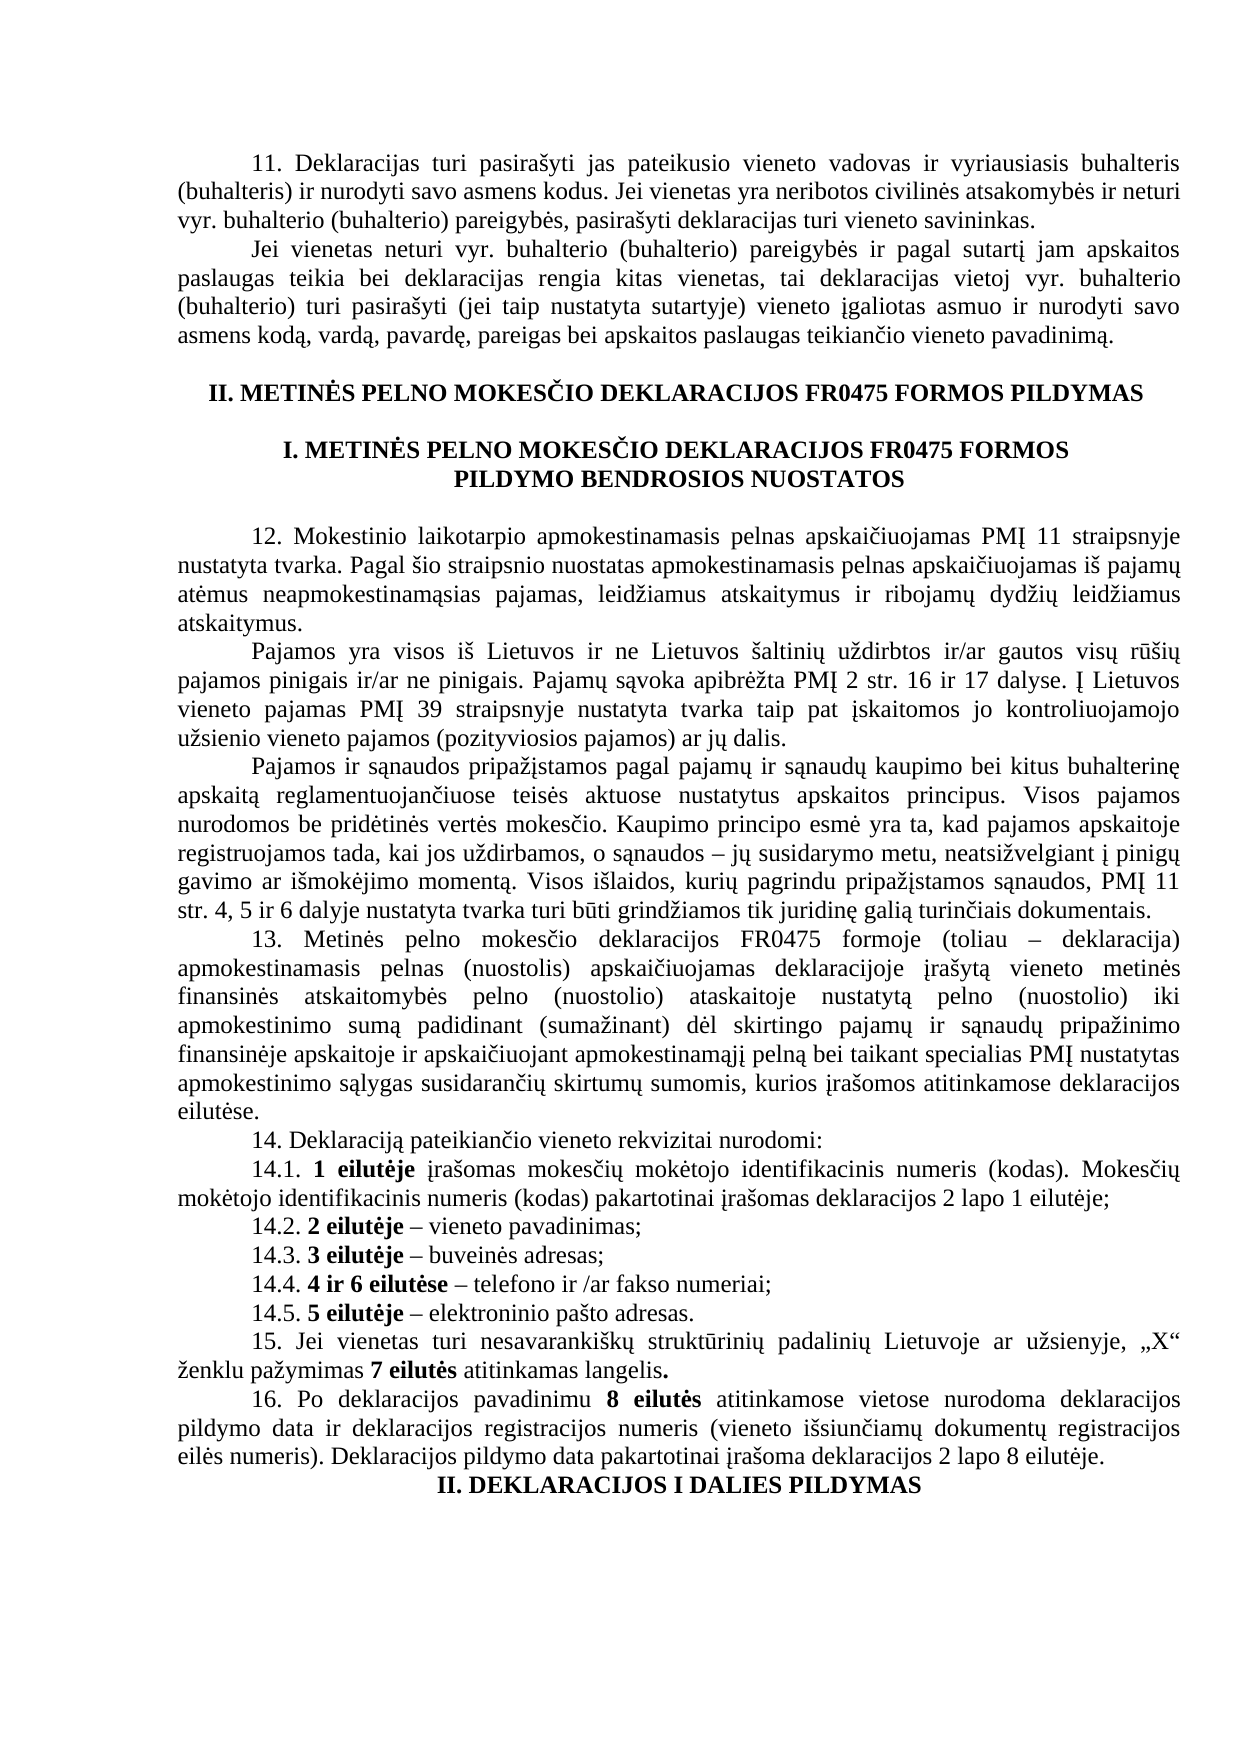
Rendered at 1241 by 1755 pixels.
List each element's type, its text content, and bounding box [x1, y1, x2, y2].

text Pajamos ir sąnaudos pripažįstamos pagal pajamų ir sąnaudų kaupimo bei kitus buhalterinę apskaitą reglamentuojančiuose teisės aktuose nustatytus apskaitos principus. Visos pajamos nurodomos be pridėtinės vertės mokesčio. Kaupimo principo esmė yra ta, kad pajamos apskaitoje registruojamos tada, kai jos uždirbamos, o sąnaudos – jų susidarymo metu, neatsižvelgiant į pinigų gavimo ar išmokėjimo momentą. Visos išlaidos, kurių pagrindu pripažįstamos sąnaudos, PMĮ 11 str. 4, 5 ir 6 dalyje nustatyta tvarka turi būti grindžiamos tik juridinę galią turinčiais dokumentais. [177, 751, 1181, 924]
text 12. Mokestinio laikotarpio apmokestinamasis pelnas apskaičiuojamas PMĮ 11 straipsnyje nustatyta tvarka. Pagal šio straipsnio nuostatas apmokestinamasis pelnas apskaičiuojamas iš pajamų atėmus neapmokestinamąsias pajamas, leidžiamus atskaitymus ir ribojamų dydžių leidžiamus atskaitymus. [177, 521, 1181, 636]
text PILDYMO BENDROSIOS NUOSTATOS [177, 464, 1181, 493]
text II. METINĖS PELNO MOKESČIO DEKLARACIJOS FR0475 FORMOS PILDYMAS [177, 378, 1181, 406]
text I. METINĖS PELNO MOKESČIO DEKLARACIJOS FR0475 FORMOS [177, 435, 1181, 464]
text 13. Metinės pelno mokesčio deklaracijos FR0475 formoje (toliau – deklaracija) apmokestinamasis pelnas (nuostolis) apskaičiuojamas deklaracijoje įrašytą vieneto metinės finansinės atskaitomybės pelno (nuostolio) ataskaitoje nustatytą pelno (nuostolio) iki apmokestinimo sumą padidinant (sumažinant) dėl skirtingo pajamų ir sąnaudų pripažinimo finansinėje apskaitoje ir apskaičiuojant apmokestinamąjį pelną bei taikant specialias PMĮ nustatytas apmokestinimo sąlygas susidarančių skirtumų sumomis, kurios įrašomos atitinkamose deklaracijos eilutėse. [177, 924, 1181, 1125]
text 14. Deklaraciją pateikiančio vieneto rekvizitai nurodomi: [177, 1125, 1181, 1154]
text 15. Jei vienetas turi nesavarankiškų struktūrinių padalinių Lietuvoje ar užsienyje, „X“ ženklu pažymimas 7 eilutės atitinkamas langelis. [177, 1326, 1181, 1384]
text 14.4. 4 ir 6 eilutėse – telefono ir /ar fakso numeriai; [177, 1269, 1181, 1298]
text 14.3. 3 eilutėje – buveinės adresas; [177, 1240, 1181, 1269]
text 14.1. 1 eilutėje įrašomas mokesčių mokėtojo identifikacinis numeris (kodas). Mokesčių mokėtojo identifikacinis numeris (kodas) pakartotinai įrašomas deklaracijos 2 lapo 1 eilutėje; [177, 1154, 1181, 1211]
text 16. Po deklaracijos pavadinimu 8 eilutės atitinkamose vietose nurodoma deklaracijos pildymo data ir deklaracijos registracijos numeris (vieneto išsiunčiamų dokumentų registracijos eilės numeris). Deklaracijos pildymo data pakartotinai įrašoma deklaracijos 2 lapo 8 eilutėje. [177, 1384, 1181, 1470]
text Pajamos yra visos iš Lietuvos ir ne Lietuvos šaltinių uždirbtos ir/ar gautos visų rūšių pajamos pinigais ir/ar ne pinigais. Pajamų sąvoka apibrėžta PMĮ 2 str. 16 ir 17 dalyse. Į Lietuvos vieneto pajamas PMĮ 39 straipsnyje nustatyta tvarka taip pat įskaitomos jo kontroliuojamojo užsienio vieneto pajamos (pozityviosios pajamos) ar jų dalis. [177, 636, 1181, 751]
text II. DEKLARACIJOS I DALIES PILDYMAS [177, 1470, 1181, 1499]
text 14.5. 5 eilutėje – elektroninio pašto adresas. [177, 1298, 1181, 1326]
text 14.2. 2 eilutėje – vieneto pavadinimas; [177, 1211, 1181, 1240]
text 11. Deklaracijas turi pasirašyti jas pateikusio vieneto vadovas ir vyriausiasis buhalteris (buhalteris) ir nurodyti savo asmens kodus. Jei vienetas yra neribotos civilinės atsakomybės ir neturi vyr. buhalterio (buhalterio) pareigybės, pasirašyti deklaracijas turi vieneto savininkas. [177, 148, 1181, 234]
text Jei vienetas neturi vyr. buhalterio (buhalterio) pareigybės ir pagal sutartį jam apskaitos paslaugas teikia bei deklaracijas rengia kitas vienetas, tai deklaracijas vietoj vyr. buhalterio (buhalterio) turi pasirašyti (jei taip nustatyta sutartyje) vieneto įgaliotas asmuo ir nurodyti savo asmens kodą, vardą, pavardę, pareigas bei apskaitos paslaugas teikiančio vieneto pavadinimą. [177, 234, 1181, 349]
